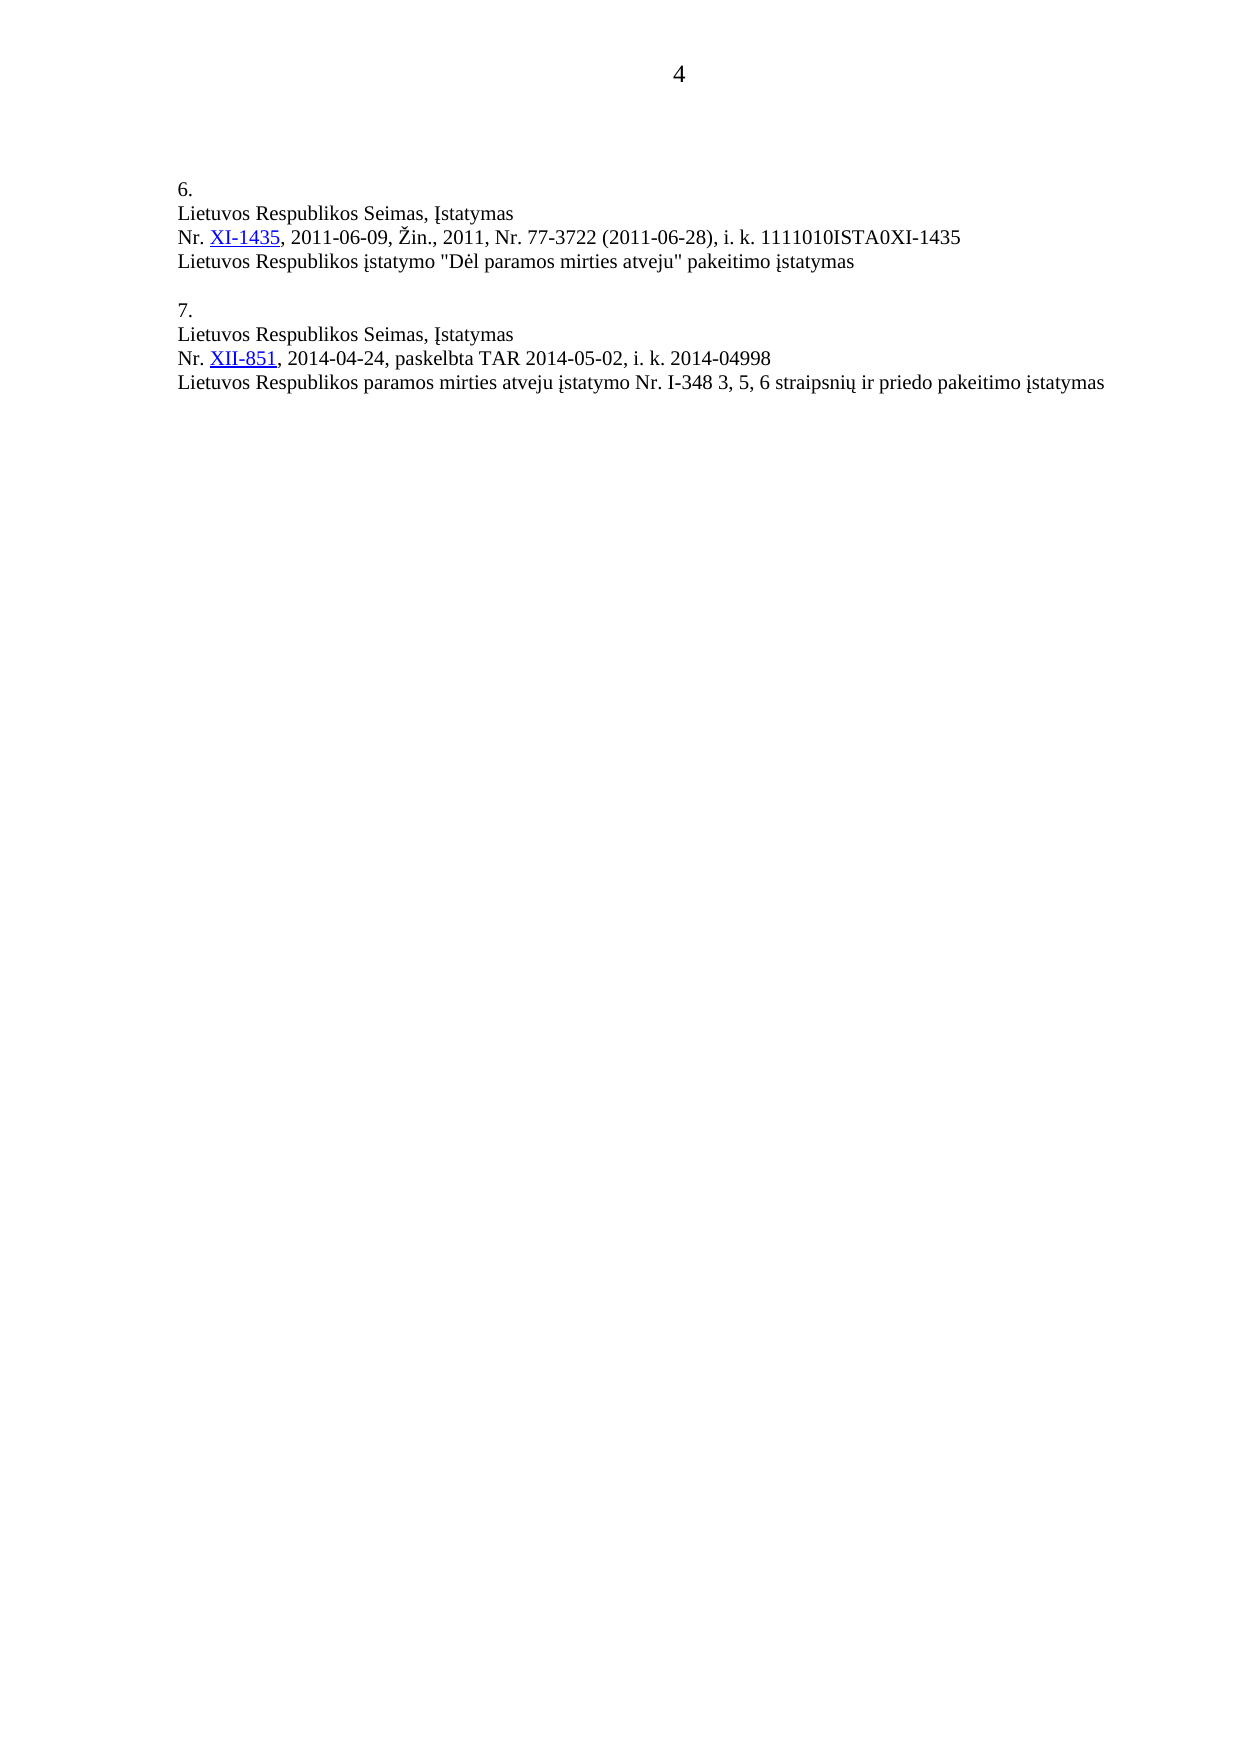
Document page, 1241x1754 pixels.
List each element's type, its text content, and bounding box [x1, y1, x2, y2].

text 6. [177, 177, 1181, 201]
text Lietuvos Respublikos Seimas, Įstatymas [177, 201, 1181, 225]
text Lietuvos Respublikos Seimas, Įstatymas [177, 322, 1181, 346]
text Lietuvos Respublikos įstatymo "Dėl paramos mirties atveju" pakeitimo įstatymas [177, 249, 1181, 273]
text 7. [177, 297, 1181, 322]
text Lietuvos Respublikos paramos mirties atveju įstatymo Nr. I-348 3, 5, 6 straipsnių ir priedo pakeitimo įstatymas [177, 370, 1181, 394]
text Nr. XII-851, 2014-04-24, paskelbta TAR 2014-05-02, i. k. 2014-04998 [177, 346, 1181, 370]
text Nr. XI-1435, 2011-06-09, Žin., 2011, Nr. 77-3722 (2011-06-28), i. k. 1111010ISTA0XI-1435 [177, 225, 1181, 249]
